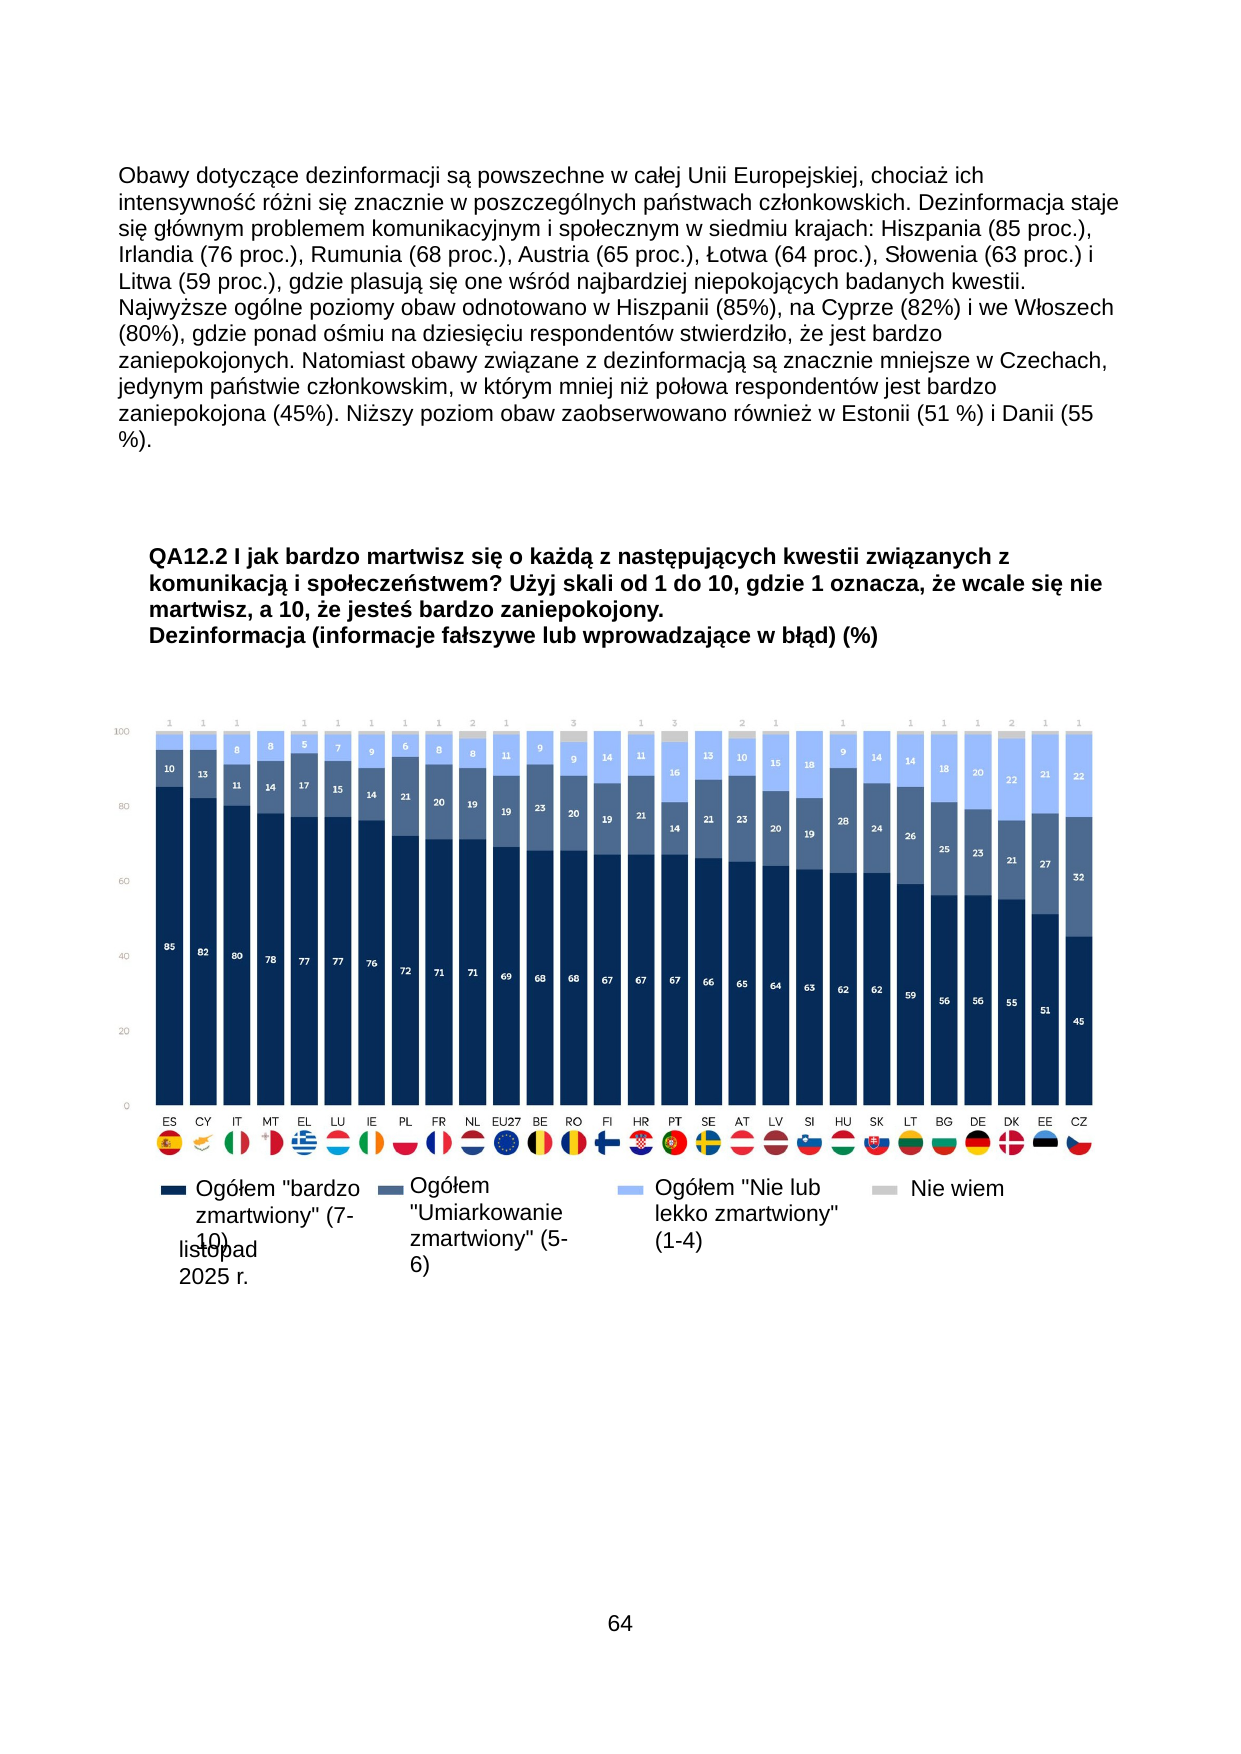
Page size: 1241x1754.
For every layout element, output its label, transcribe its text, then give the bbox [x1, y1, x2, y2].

picture [216, 1185, 222, 1195]
text Obawy dotyczące dezinformacji są powszechne w całej Unii Europejskiej, chociaż ich intensywność różni się znacznie w poszczególnych państwach członkowskich. Dezinformacja staje się głównym problemem komunikacyjnym i społecznym w siedmiu krajach: Hiszpania (85 proc.), Irlandia (76 proc.), Rumunia (68 proc.), Austria (65 proc.), Łotwa (64 proc.), Słowenia (63 proc.) i Litwa (59 proc.), gdzie plasują się one wśród najbardziej niepokojących badanych kwestii. Najwyższe ogólne poziomy obaw odnotowano w Hiszpanii (85%), na Cyprze (82%) i we Włoszech (80%), gdzie ponad ośmiu na dziesięciu respondentów stwierdziło, że jest bardzo zaniepokojonych. Natomiast obawy związane z dezinformacją są znacznie mniejsze w Czechach, jedynym państwie członkowskim, w którym mniej niż połowa respondentów jest bardzo zaniepokojona (45%). Niższy poziom obaw zaobserwowano również w Estonii (51 %) i Danii (55 %). [118, 162, 1122, 452]
picture [106, 716, 1095, 1161]
picture [430, 1182, 436, 1192]
picture [675, 1184, 681, 1194]
picture [412, 1179, 424, 1191]
picture [153, 1177, 902, 1198]
